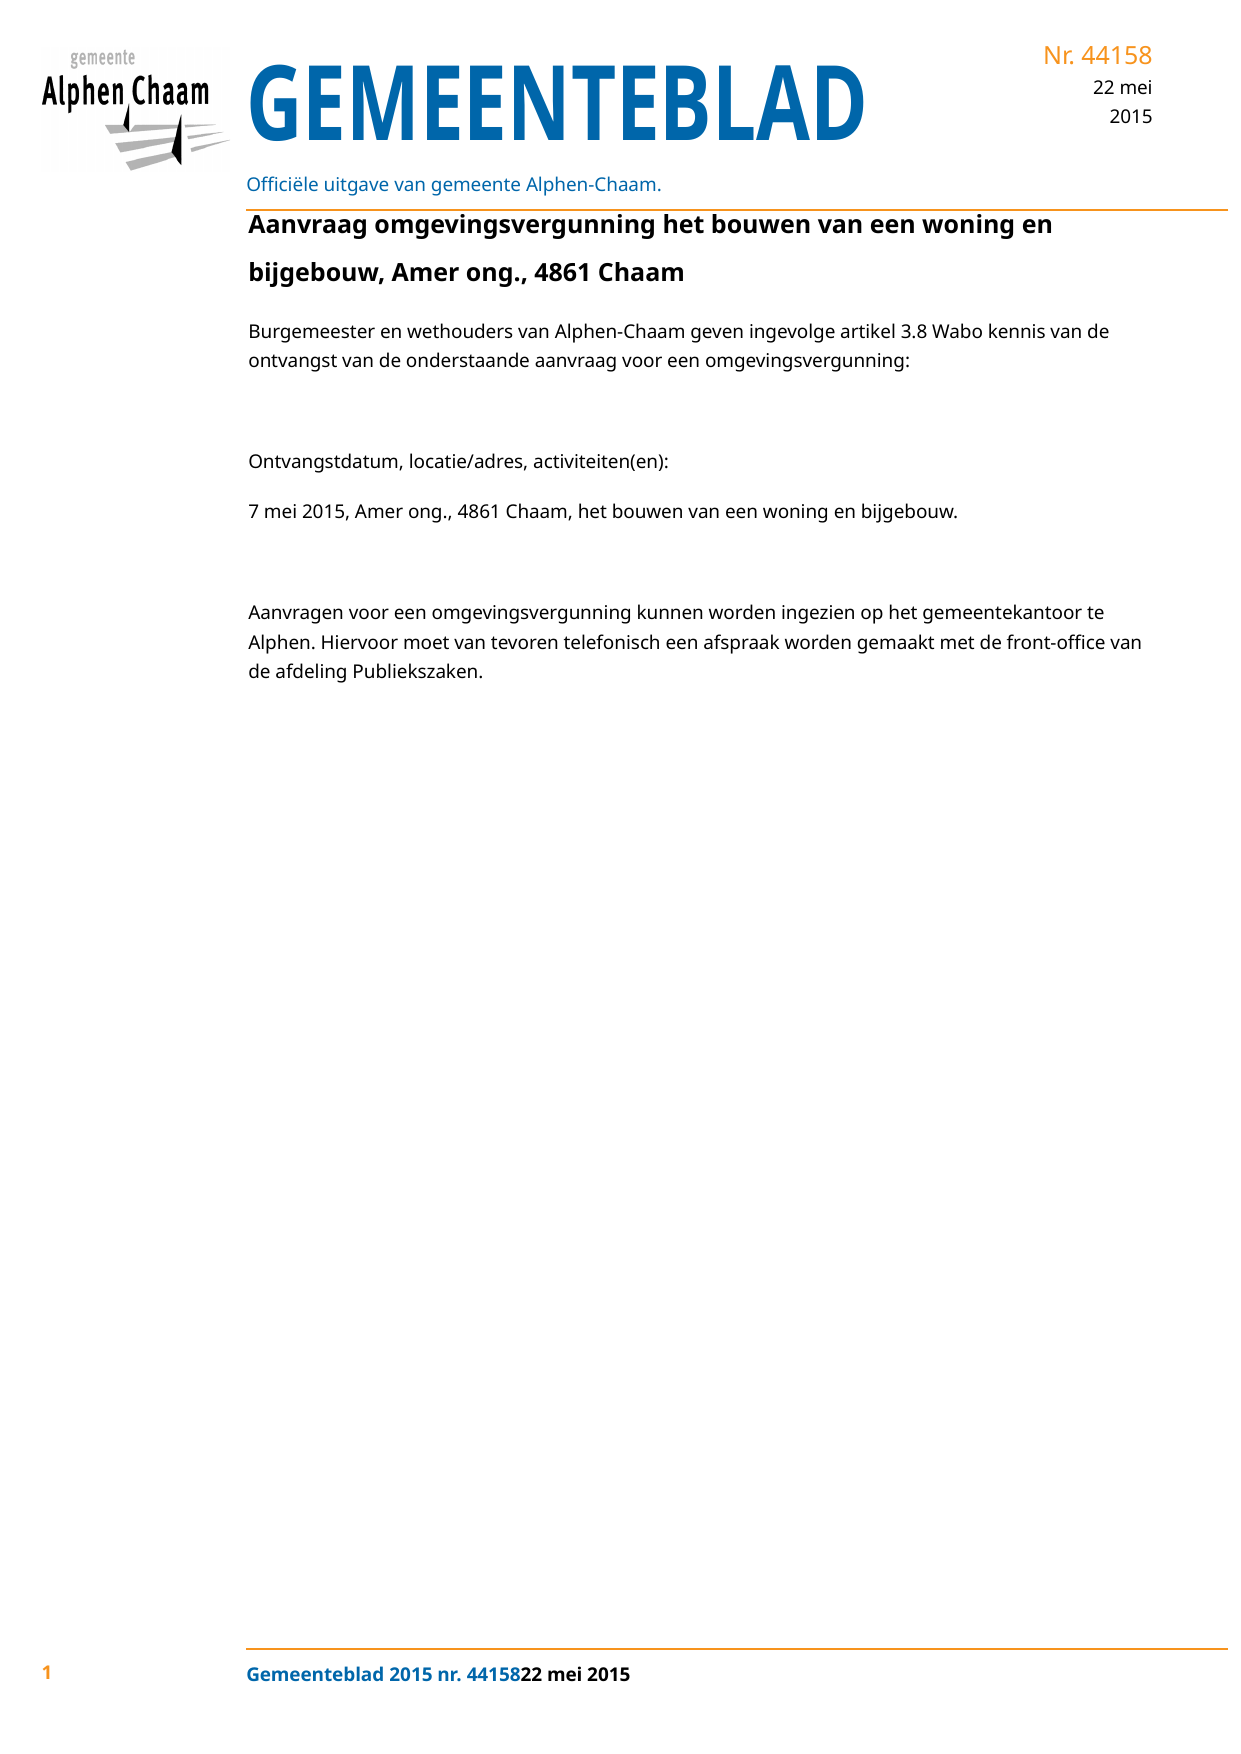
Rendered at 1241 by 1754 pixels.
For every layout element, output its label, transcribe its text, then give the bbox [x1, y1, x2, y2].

text Aanvraag omgevingsvergunning het bouwen van een woning en bijgebouw, Amer ong., 4861 Chaam [248, 211, 1152, 288]
text Ontvangstdatum, locatie/adres, activiteiten(en): [248, 448, 1152, 474]
text Aanvragen voor een omgevingsvergunning kunnen worden ingezien op het gemeentekantoor te Alphen. Hiervoor moet van tevoren telefonisch een afspraak worden gemaakt met de front-office van de afdeling Publiekszaken. [248, 599, 1152, 684]
picture [41, 47, 231, 172]
text Burgemeester en wethouders van Alphen-Chaam geven ingevolge artikel 3.8 Wabo kennis van de ontvangst van de onderstaande aanvraag voor een omgevingsvergunning: [248, 318, 1152, 373]
text 7 mei 2015, Amer ong., 4861 Chaam, het bouwen van een woning en bijgebouw. [248, 499, 1152, 524]
